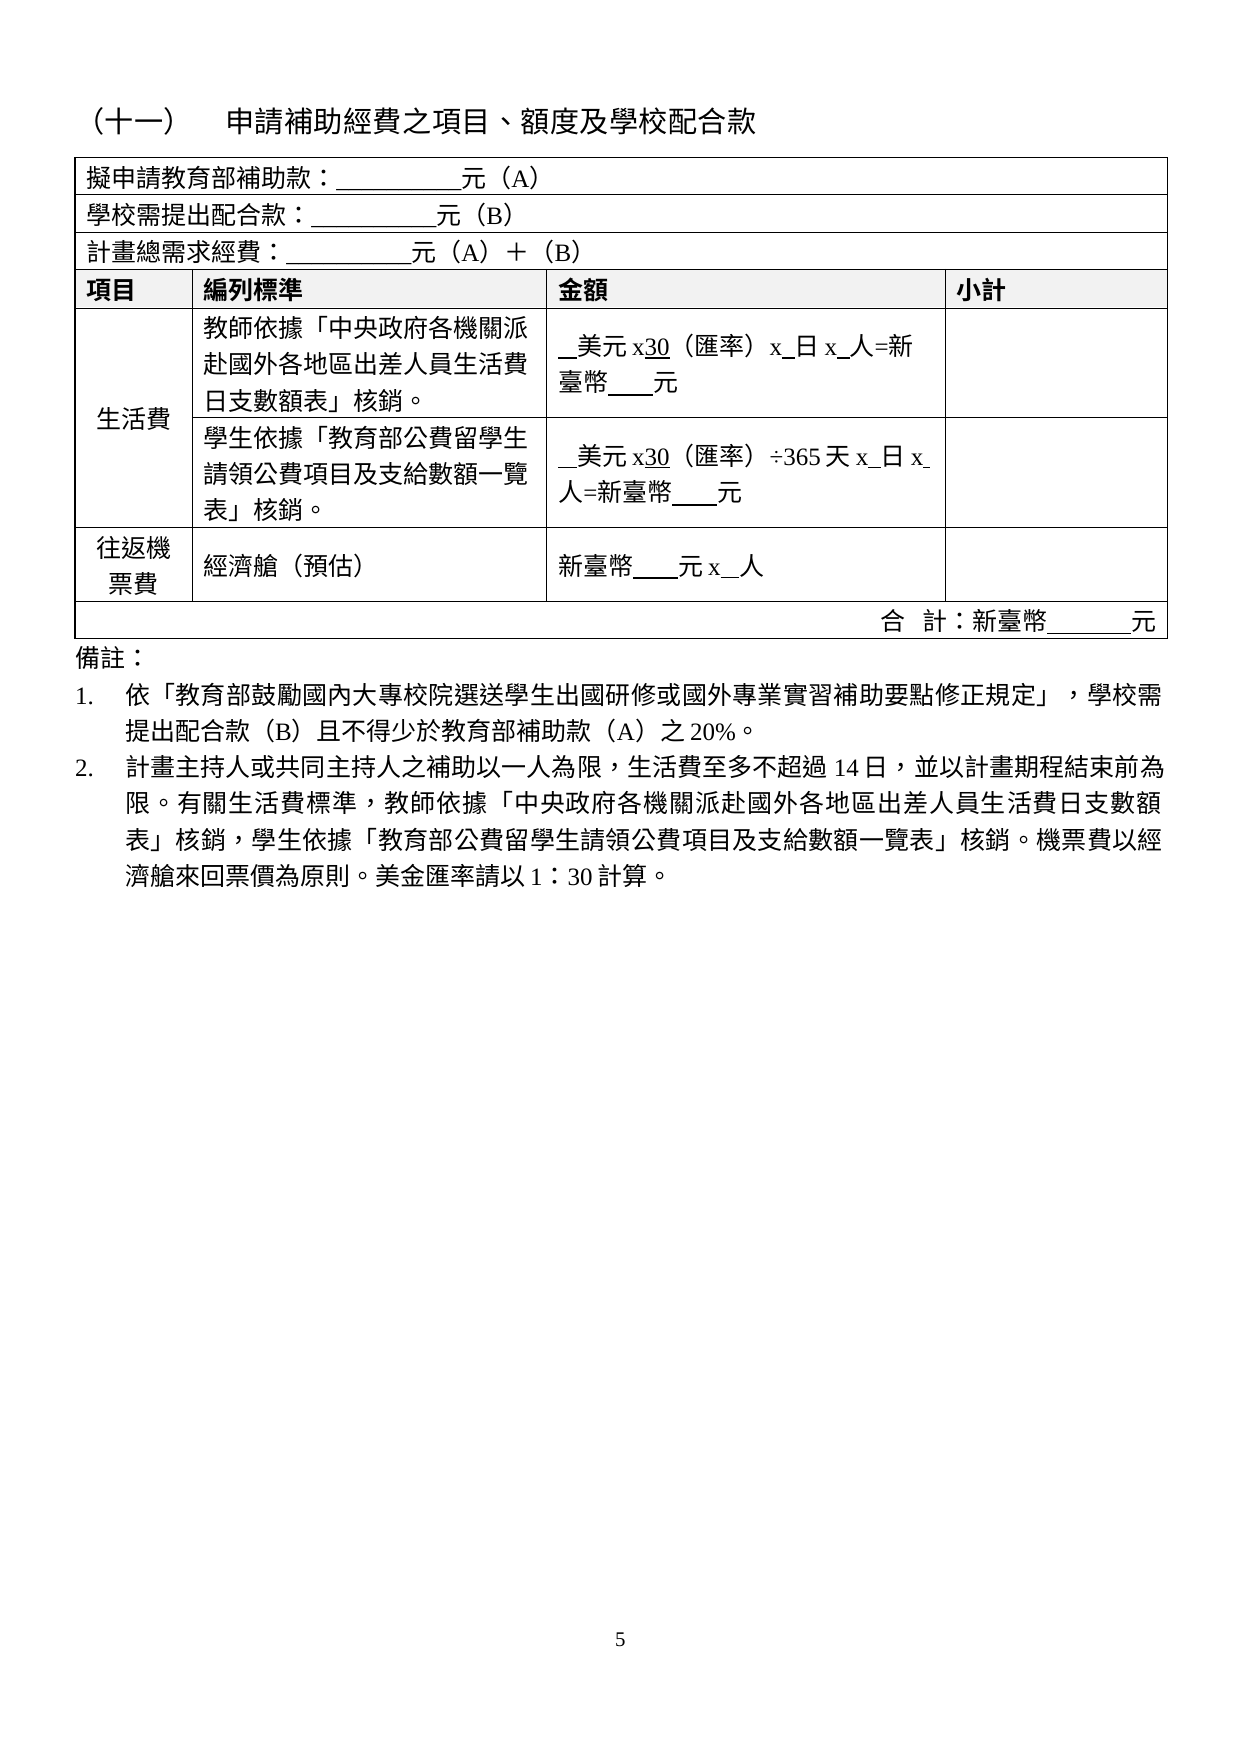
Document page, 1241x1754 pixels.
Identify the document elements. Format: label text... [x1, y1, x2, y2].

table_cell 計畫總需求經費：__________元（A）＋（B） [76, 233, 1167, 269]
table_cell [946, 528, 1167, 601]
table_cell 學生依據「教育部公費留學生請領公費項目及支給數額一覽表」核銷。 [193, 418, 546, 527]
table_cell 經濟艙（預估） [193, 528, 546, 601]
list 計畫主持人或共同主持人之補助以一人為限，生活費至多不超過14日，並以計畫期程結束前為限。有關生活費標準，教師依據「中央政府各機關派赴國外各地區出差人員生活費日支數額表」核銷，學生依據「教育部公費留學生請領公費項目及支給數額一覽表」核銷。機票費以經濟艙來回票價為原則。美金匯率請以1：30計算。 [75, 748, 1165, 893]
table_cell 往返機票費 [76, 528, 192, 601]
table_cell 金額 [547, 270, 945, 307]
table_cell 合 計：新臺幣 元 [76, 602, 1167, 638]
table_cell 學校需提出配合款：__________元（B） [76, 195, 1167, 232]
table_cell 生活費 [76, 309, 192, 527]
table_cell 美元x30（匯率）÷365天x 日x 人=新臺幣 元 [547, 418, 945, 527]
table_cell 教師依據「中央政府各機關派赴國外各地區出差人員生活費日支數額表」核銷。 [193, 309, 546, 417]
table_cell [946, 309, 1167, 417]
list 依「教育部鼓勵國內大專校院選送學生出國研修或國外專業實習補助要點修正規定」，學校需提出配合款（B）且不得少於教育部補助款（A）之20%。 [75, 675, 1165, 748]
text 備註： [75, 639, 1165, 675]
table_cell 新臺幣 元x 人 [547, 528, 945, 601]
table_cell 美元x30（匯率）x 日x 人=新臺幣 元 [547, 309, 945, 417]
table_cell 小計 [946, 270, 1167, 307]
table_cell 項目 [76, 270, 192, 307]
table_cell [946, 418, 1167, 527]
table_header 擬申請教育部補助款：__________元（A） [76, 158, 1167, 194]
table_cell 編列標準 [193, 270, 546, 307]
list 申請補助經費之項目、額度及學校配合款 [75, 82, 1165, 157]
